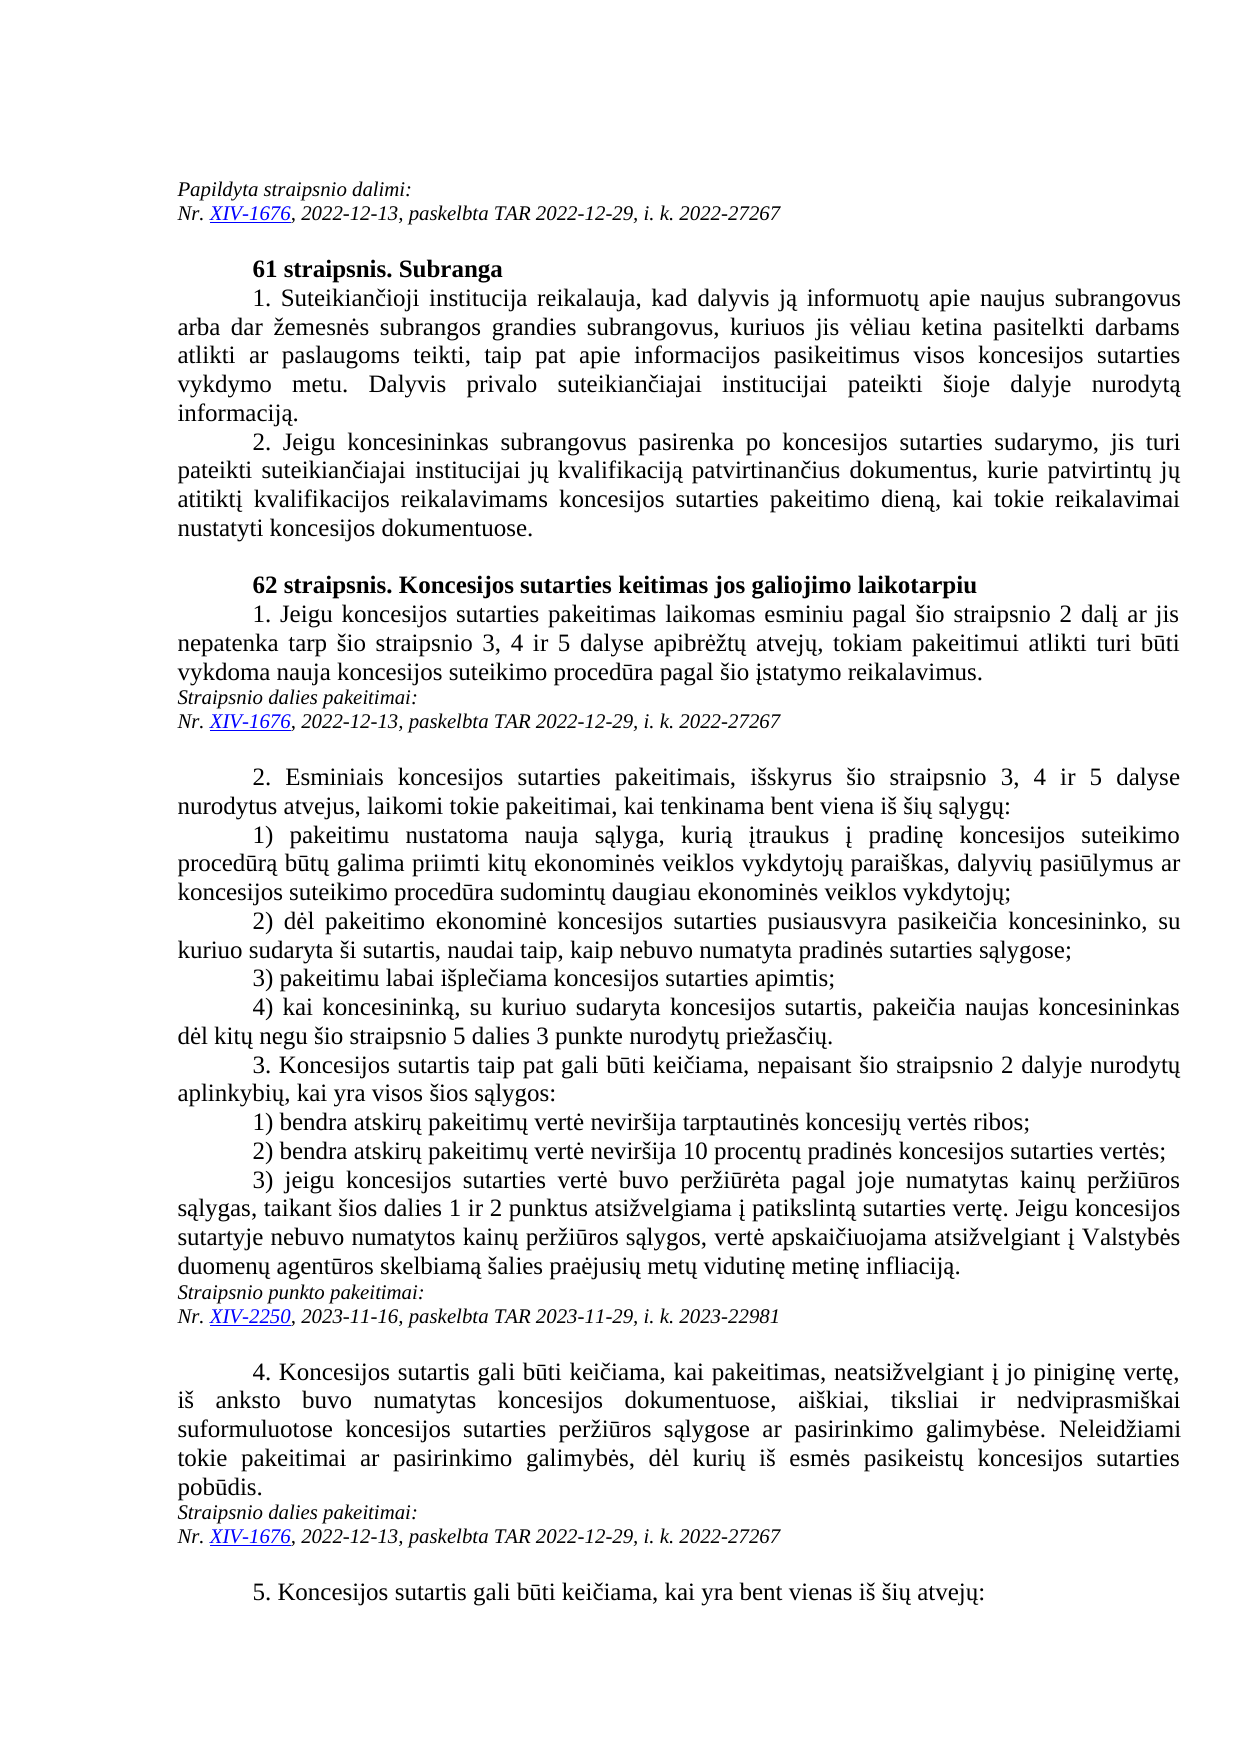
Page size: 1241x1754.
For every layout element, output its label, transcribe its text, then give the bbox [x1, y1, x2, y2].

text 2. Esminiais koncesijos sutarties pakeitimais, išskyrus šio straipsnio 3, 4 ir 5 dalyse nurodytus atvejus, laikomi tokie pakeitimai, kai tenkinama bent viena iš šių sąlygų: [177, 762, 1181, 820]
text 5. Koncesijos sutartis gali būti keičiama, kai yra bent vienas iš šių atvejų: [177, 1577, 1181, 1606]
text 1) bendra atskirų pakeitimų vertė neviršija tarptautinės koncesijų vertės ribos; [177, 1107, 1181, 1136]
text 3) pakeitimu labai išplečiama koncesijos sutarties apimtis; [177, 963, 1181, 992]
text Nr. XIV-1676, 2022-12-13, paskelbta TAR 2022-12-29, i. k. 2022-27267 [177, 1524, 1181, 1548]
text 2) dėl pakeitimo ekonominė koncesijos sutarties pusiausvyra pasikeičia koncesininko, su kuriuo sudaryta ši sutartis, naudai taip, kaip nebuvo numatyta pradinės sutarties sąlygose; [177, 906, 1181, 963]
text Papildyta straipsnio dalimi: [177, 177, 1181, 201]
text Straipsnio dalies pakeitimai: [177, 1500, 1181, 1524]
text 1. Jeigu koncesijos sutarties pakeitimas laikomas esminiu pagal šio straipsnio 2 dalį ar jis nepatenka tarp šio straipsnio 3, 4 ir 5 dalyse apibrėžtų atvejų, tokiam pakeitimui atlikti turi būti vykdoma nauja koncesijos suteikimo procedūra pagal šio įstatymo reikalavimus. [177, 599, 1181, 685]
text 4) kai koncesininką, su kuriuo sudaryta koncesijos sutartis, pakeičia naujas koncesininkas dėl kitų negu šio straipsnio 5 dalies 3 punkte nurodytų priežasčių. [177, 992, 1181, 1050]
text Straipsnio punkto pakeitimai: [177, 1280, 1181, 1304]
text 3. Koncesijos sutartis taip pat gali būti keičiama, nepaisant šio straipsnio 2 dalyje nurodytų aplinkybių, kai yra visos šios sąlygos: [177, 1050, 1181, 1107]
text Nr. XIV-2250, 2023-11-16, paskelbta TAR 2023-11-29, i. k. 2023-22981 [177, 1304, 1181, 1328]
text 1. Suteikiančioji institucija reikalauja, kad dalyvis ją informuotų apie naujus subrangovus arba dar žemesnės subrangos grandies subrangovus, kuriuos jis vėliau ketina pasitelkti darbams atlikti ar paslaugoms teikti, taip pat apie informacijos pasikeitimus visos koncesijos sutarties vykdymo metu. Dalyvis privalo suteikiančiajai institucijai pateikti šioje dalyje nurodytą informaciją. [177, 283, 1181, 427]
text 4. Koncesijos sutartis gali būti keičiama, kai pakeitimas, neatsižvelgiant į jo piniginę vertę, iš anksto buvo numatytas koncesijos dokumentuose, aiškiai, tiksliai ir nedviprasmiškai suformuluotose koncesijos sutarties peržiūros sąlygose ar pasirinkimo galimybėse. Neleidžiami tokie pakeitimai ar pasirinkimo galimybės, dėl kurių iš esmės pasikeistų koncesijos sutarties pobūdis. [177, 1357, 1181, 1500]
text 62 straipsnis. Koncesijos sutarties keitimas jos galiojimo laikotarpiu [177, 570, 1181, 599]
text Nr. XIV-1676, 2022-12-13, paskelbta TAR 2022-12-29, i. k. 2022-27267 [177, 201, 1181, 225]
text 3) jeigu koncesijos sutarties vertė buvo peržiūrėta pagal joje numatytas kainų peržiūros sąlygas, taikant šios dalies 1 ir 2 punktus atsižvelgiama į patikslintą sutarties vertę. Jeigu koncesijos sutartyje nebuvo numatytos kainų peržiūros sąlygos, vertė apskaičiuojama atsižvelgiant į Valstybės duomenų agentūros skelbiamą šalies praėjusių metų vidutinę metinę infliaciją. [177, 1165, 1181, 1280]
text 2. Jeigu koncesininkas subrangovus pasirenka po koncesijos sutarties sudarymo, jis turi pateikti suteikiančiajai institucijai jų kvalifikaciją patvirtinančius dokumentus, kurie patvirtintų jų atitiktį kvalifikacijos reikalavimams koncesijos sutarties pakeitimo dieną, kai tokie reikalavimai nustatyti koncesijos dokumentuose. [177, 427, 1181, 542]
text 61 straipsnis. Subranga [177, 254, 1181, 283]
text Straipsnio dalies pakeitimai: [177, 685, 1181, 709]
text Nr. XIV-1676, 2022-12-13, paskelbta TAR 2022-12-29, i. k. 2022-27267 [177, 709, 1181, 733]
text 2) bendra atskirų pakeitimų vertė neviršija 10 procentų pradinės koncesijos sutarties vertės; [177, 1136, 1181, 1165]
text 1) pakeitimu nustatoma nauja sąlyga, kurią įtraukus į pradinę koncesijos suteikimo procedūrą būtų galima priimti kitų ekonominės veiklos vykdytojų paraiškas, dalyvių pasiūlymus ar koncesijos suteikimo procedūra sudomintų daugiau ekonominės veiklos vykdytojų; [177, 820, 1181, 906]
